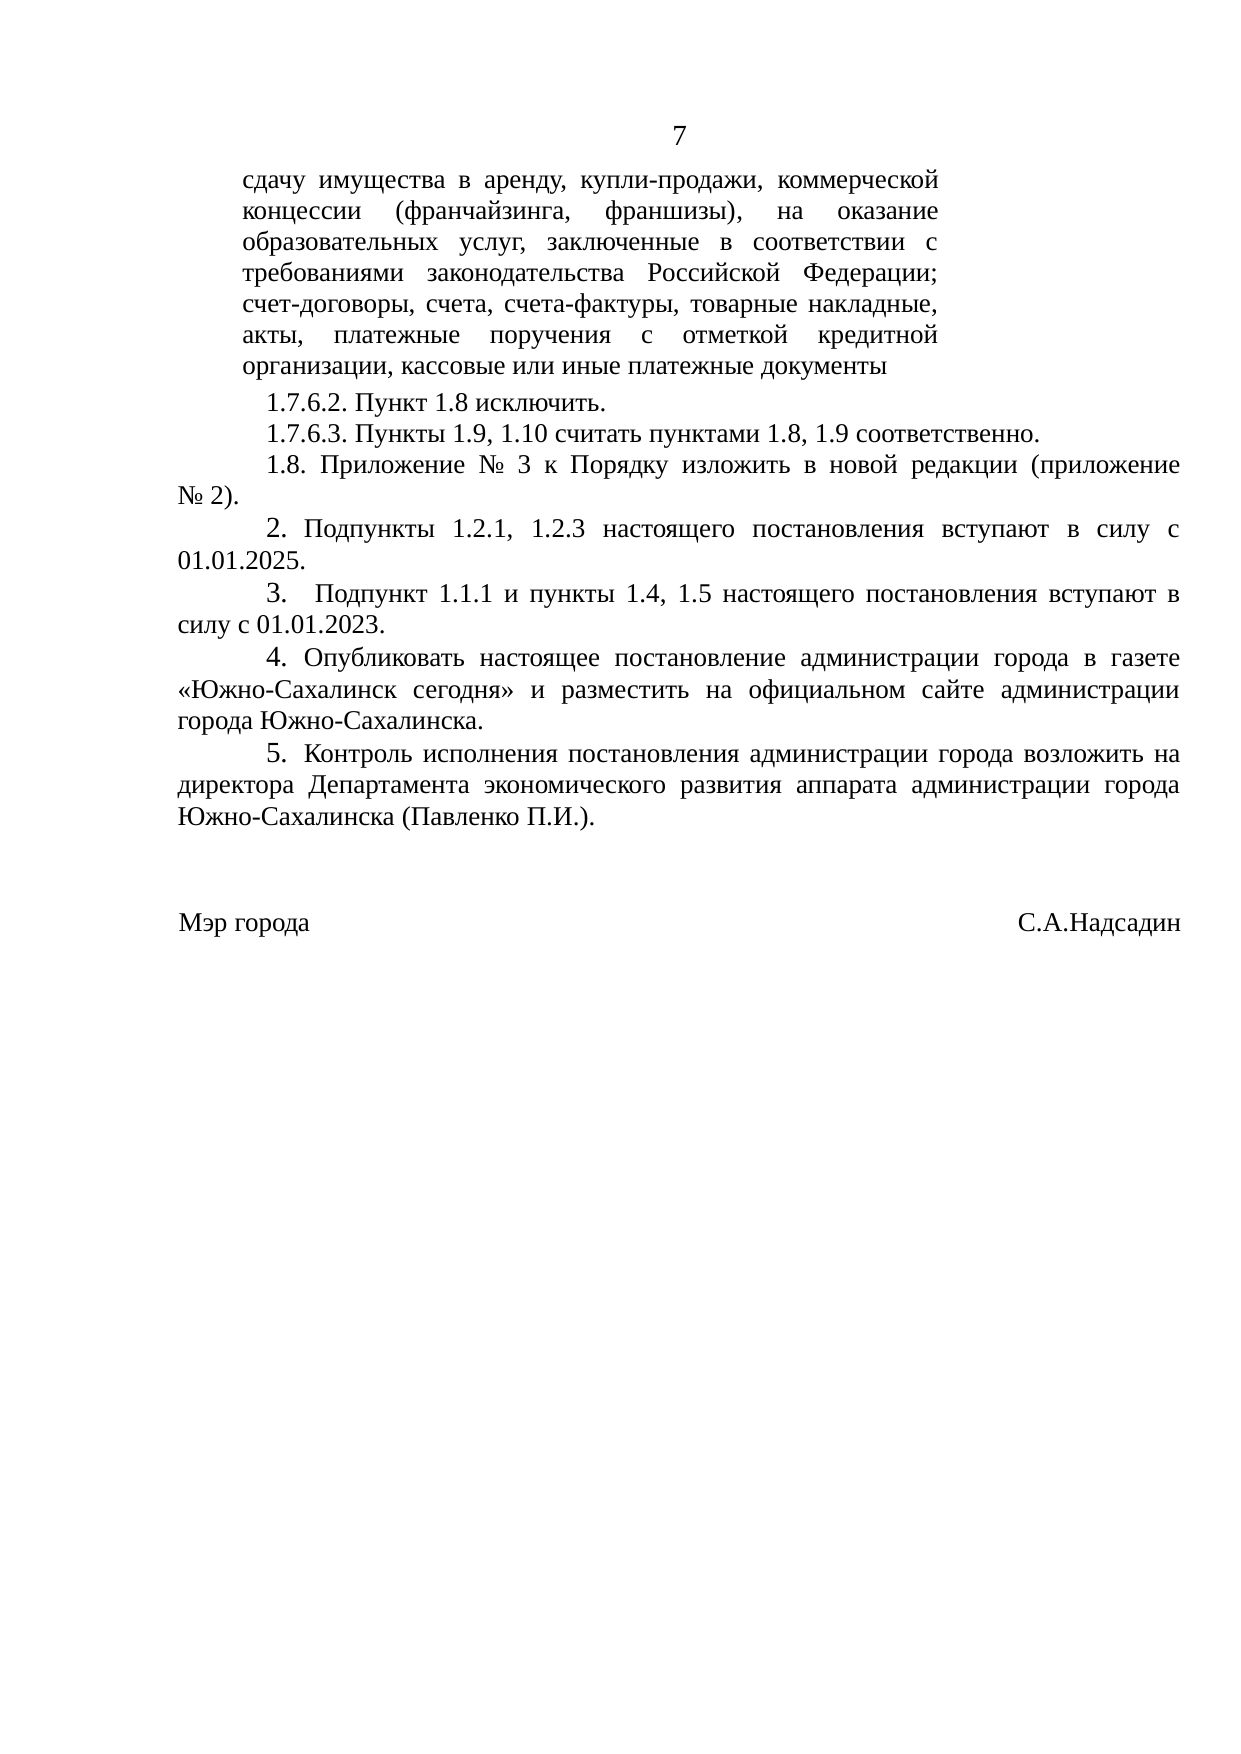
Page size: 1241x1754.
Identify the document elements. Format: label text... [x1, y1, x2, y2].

list Опубликовать настоящее постановление администрации города в газете «Южно-Сахалинск сегодня» и разместить на официальном сайте администрации города Южно-Сахалинска. [177, 640, 1181, 735]
table_header сдачу имущества в аренду, купли-продажи, коммерческой концессии (франчайзинга, франшизы), на оказание образовательных услуг, заключенные в соответствии с требованиями законодательства Российской Федерации; счет-договоры, счета, счета-фактуры, товарные накладные, акты, платежные поручения с отметкой кредитной организации, кассовые или иные платежные документы [236, 158, 944, 386]
list Мэр города С.А.Надсадин [178, 906, 1181, 937]
text 1.7.6.3. Пункты 1.9, 1.10 считать пунктами 1.8, 1.9 соответственно. [177, 417, 1181, 448]
text 1.8. Приложение № 3 к Порядку изложить в новой редакции (приложение № 2). [177, 448, 1181, 511]
text 1.7.6.2. Пункт 1.8 исключить. [177, 386, 1181, 417]
table_header [944, 158, 1182, 386]
list Подпункт 1.1.1 и пункты 1.4, 1.5 настоящего постановления вступают в силу с 01.01.2023. [177, 575, 1181, 640]
table_header [177, 158, 236, 386]
list Подпункты 1.2.1, 1.2.3 настоящего постановления вступают в силу с 01.01.2025. [177, 511, 1181, 575]
list Контроль исполнения постановления администрации города возложить на директора Департамента экономического развития аппарата администрации города Южно-Сахалинска (Павленко П.И.). [177, 735, 1181, 831]
